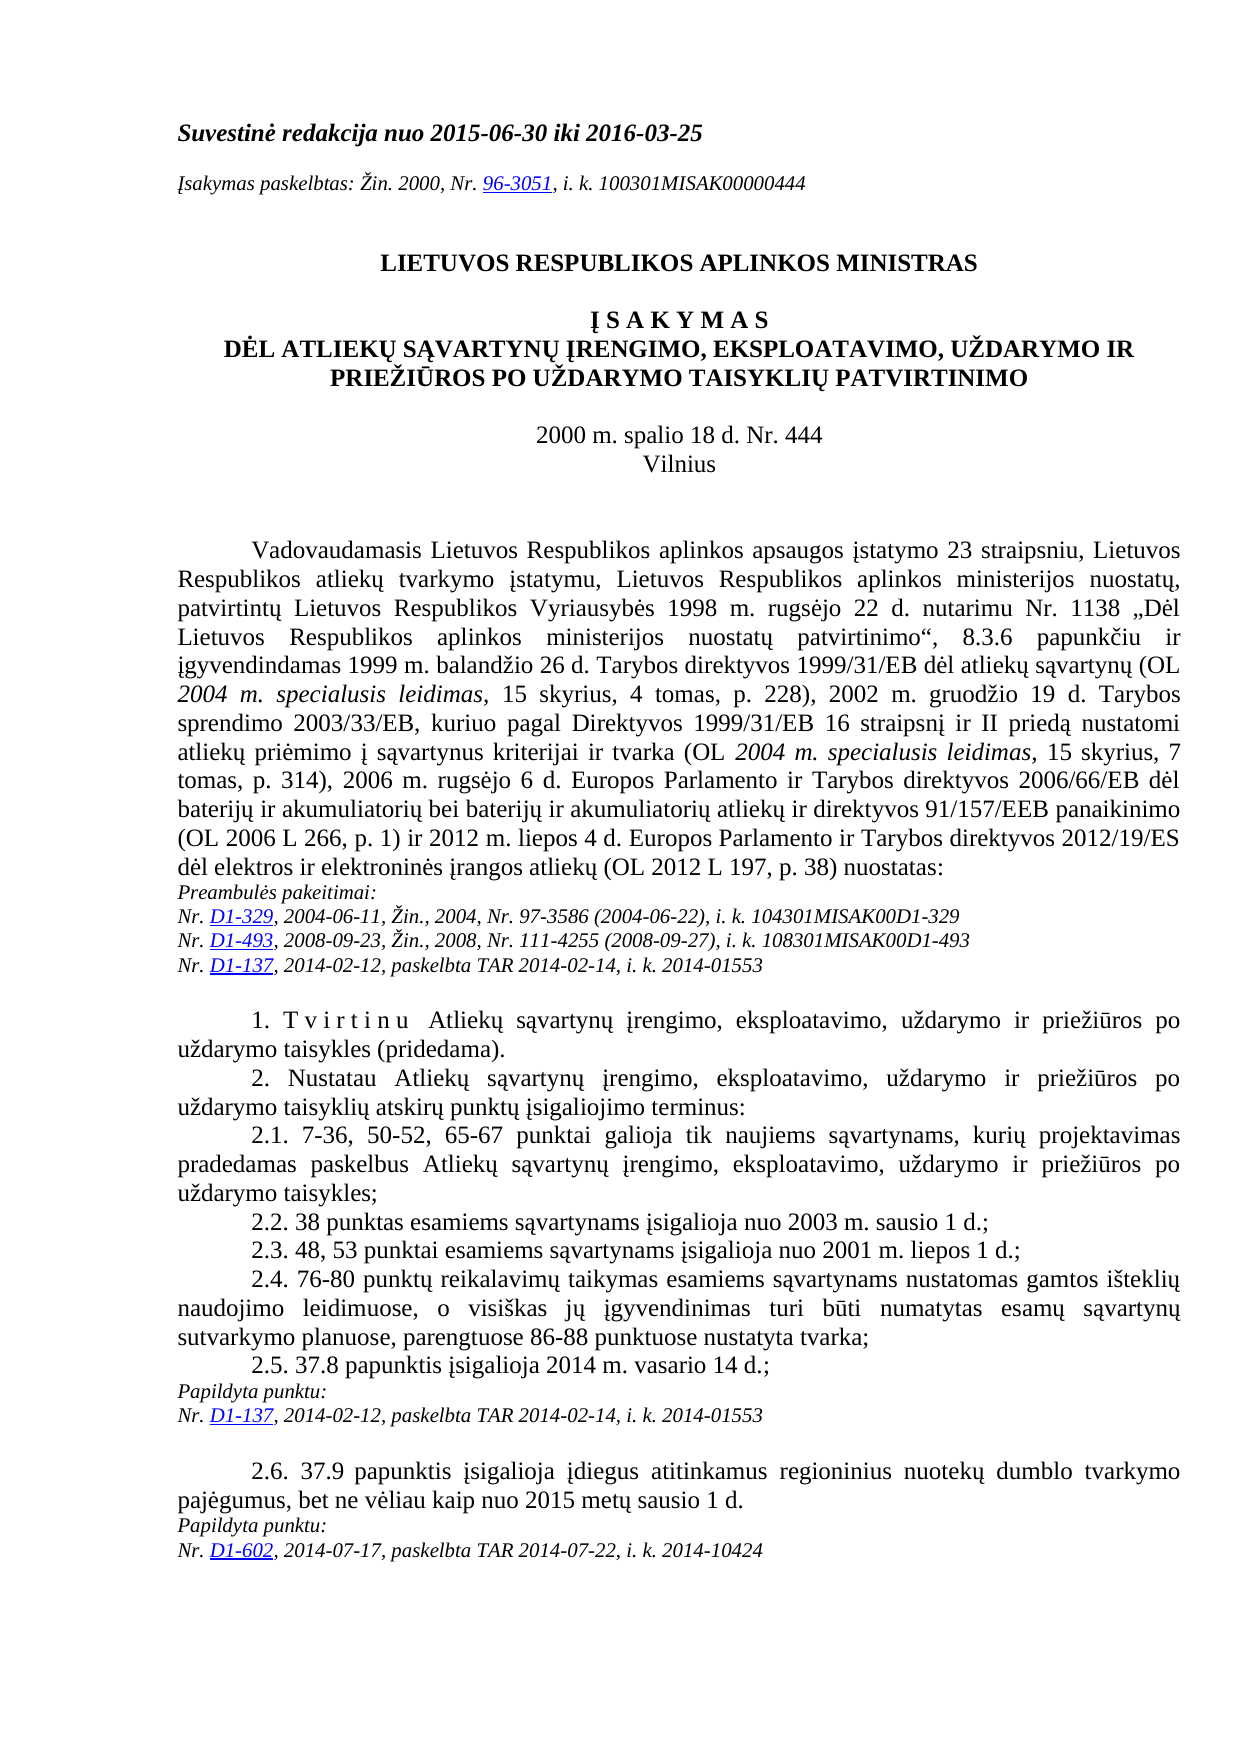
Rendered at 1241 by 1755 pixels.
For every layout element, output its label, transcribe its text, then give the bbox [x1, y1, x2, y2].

text DĖL ATLIEKŲ SĄVARTYNŲ ĮRENGIMO, EKSPLOATAVIMO, UŽDARYMO IR PRIEŽIŪROS PO UŽDARYMO TAISYKLIŲ PATVIRTINIMO [177, 334, 1181, 392]
text Nr. D1-602, 2014-07-17, paskelbta TAR 2014-07-22, i. k. 2014-10424 [177, 1537, 1181, 1562]
text Nr. D1-137, 2014-02-12, paskelbta TAR 2014-02-14, i. k. 2014-01553 [177, 1403, 1181, 1427]
text 2.5. 37.8 papunktis įsigalioja 2014 m. vasario 14 d.; [177, 1350, 1181, 1379]
text Papildyta punktu: [177, 1513, 1181, 1537]
text Papildyta punktu: [177, 1379, 1181, 1403]
text Nr. D1-493, 2008-09-23, Žin., 2008, Nr. 111-4255 (2008-09-27), i. k. 108301MISAK00D1-493 [177, 928, 1181, 952]
text 2.1. 7-36, 50-52, 65-67 punktai galioja tik naujiems sąvartynams, kurių projektavimas pradedamas paskelbus Atliekų sąvartynų įrengimo, eksploatavimo, uždarymo ir priežiūros po uždarymo taisykles; [177, 1120, 1181, 1207]
text Įsakymas paskelbtas: Žin. 2000, Nr. 96-3051, i. k. 100301MISAK00000444 [177, 171, 1181, 195]
text Vilnius [177, 449, 1181, 478]
text LIETUVOS RESPUBLIKOS APLINKOS MINISTRAS [177, 248, 1181, 277]
text Preambulės pakeitimai: [177, 880, 1181, 904]
text 2.6. 37.9 papunktis įsigalioja įdiegus atitinkamus regioninius nuotekų dumblo tvarkymo pajėgumus, bet ne vėliau kaip nuo 2015 metų sausio 1 d. [177, 1456, 1181, 1513]
text Nr. D1-329, 2004-06-11, Žin., 2004, Nr. 97-3586 (2004-06-22), i. k. 104301MISAK00D1-329 [177, 904, 1181, 928]
text Nr. D1-137, 2014-02-12, paskelbta TAR 2014-02-14, i. k. 2014-01553 [177, 952, 1181, 977]
text Suvestinė redakcija nuo 2015-06-30 iki 2016-03-25 [177, 118, 1181, 147]
text Į S A K Y M A S [177, 305, 1181, 334]
text Vadovaudamasis Lietuvos Respublikos aplinkos apsaugos įstatymo 23 straipsniu, Lietuvos Respublikos atliekų tvarkymo įstatymu, Lietuvos Respublikos aplinkos ministerijos nuostatų, patvirtintų Lietuvos Respublikos Vyriausybės 1998 m. rugsėjo 22 d. nutarimu Nr. 1138 „Dėl Lietuvos Respublikos aplinkos ministerijos nuostatų patvirtinimo“, 8.3.6 papunkčiu ir įgyvendindamas 1999 m. balandžio 26 d. Tarybos direktyvos 1999/31/EB dėl atliekų sąvartynų (OL 2004 m. specialusis leidimas, 15 skyrius, 4 tomas, p. 228), 2002 m. gruodžio 19 d. Tarybos sprendimo 2003/33/EB, kuriuo pagal Direktyvos 1999/31/EB 16 straipsnį ir II priedą nustatomi atliekų priėmimo į sąvartynus kriterijai ir tvarka (OL 2004 m. specialusis leidimas, 15 skyrius, 7 tomas, p. 314), 2006 m. rugsėjo 6 d. Europos Parlamento ir Tarybos direktyvos 2006/66/EB dėl baterijų ir akumuliatorių bei baterijų ir akumuliatorių atliekų ir direktyvos 91/157/EEB panaikinimo (OL 2006 L 266, p. 1) ir 2012 m. liepos 4 d. Europos Parlamento ir Tarybos direktyvos 2012/19/ES dėl elektros ir elektroninės įrangos atliekų (OL 2012 L 197, p. 38) nuostatas: [177, 535, 1181, 880]
text 2. Nustatau Atliekų sąvartynų įrengimo, eksploatavimo, uždarymo ir priežiūros po uždarymo taisyklių atskirų punktų įsigaliojimo terminus: [177, 1063, 1181, 1120]
text 2000 m. spalio 18 d. Nr. 444 [177, 420, 1181, 449]
text 1. Tvirtinu Atliekų sąvartynų įrengimo, eksploatavimo, uždarymo ir priežiūros po uždarymo taisykles (pridedama). [177, 1005, 1181, 1063]
text 2.2. 38 punktas esamiems sąvartynams įsigalioja nuo 2003 m. sausio 1 d.; [177, 1207, 1181, 1235]
text 2.4. 76-80 punktų reikalavimų taikymas esamiems sąvartynams nustatomas gamtos išteklių naudojimo leidimuose, o visiškas jų įgyvendinimas turi būti numatytas esamų sąvartynų sutvarkymo planuose, parengtuose 86-88 punktuose nustatyta tvarka; [177, 1264, 1181, 1350]
text 2.3. 48, 53 punktai esamiems sąvartynams įsigalioja nuo 2001 m. liepos 1 d.; [177, 1235, 1181, 1264]
